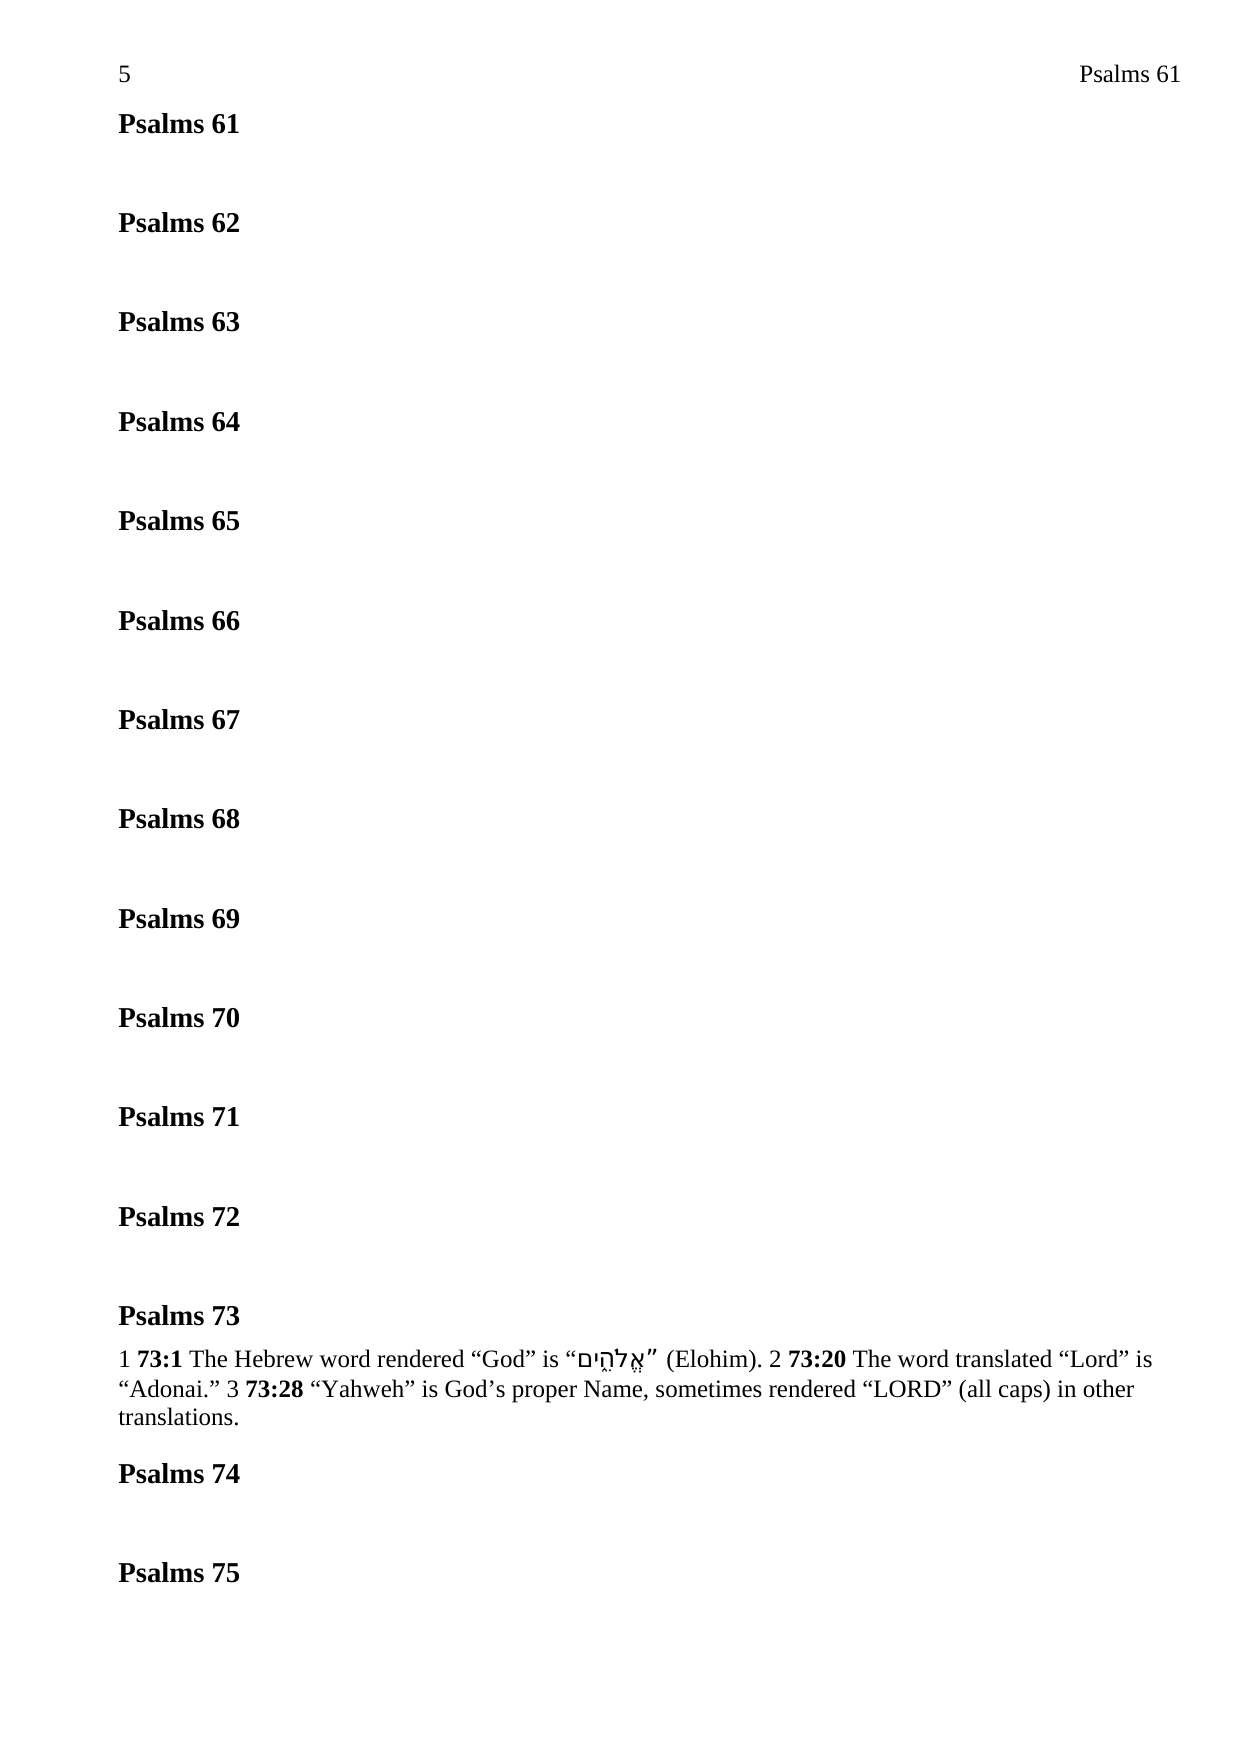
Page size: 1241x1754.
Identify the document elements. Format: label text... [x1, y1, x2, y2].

subtitle Psalms 73 [118, 1299, 1181, 1332]
subtitle Psalms 63 [118, 305, 1181, 338]
subtitle Psalms 64 [118, 404, 1181, 437]
subtitle Psalms 72 [118, 1199, 1181, 1232]
subtitle Psalms 75 [118, 1556, 1181, 1589]
subtitle Psalms 65 [118, 504, 1181, 537]
subtitle Psalms 68 [118, 802, 1181, 835]
subtitle Psalms 62 [118, 206, 1181, 239]
subtitle Psalms 74 [118, 1456, 1181, 1489]
subtitle Psalms 67 [118, 702, 1181, 736]
subtitle Psalms 70 [118, 1001, 1181, 1034]
subtitle Psalms 71 [118, 1100, 1181, 1133]
subtitle Psalms 61 [118, 106, 1181, 139]
text 1 73:1 The Hebrew word rendered “God” is “אֱלֹהִ֑ים” (Elohim). 2 73:20 The word translated “Lord” is “Adonai.” 3 73:28 “Yahweh” is God’s proper Name, sometimes rendered “LORD” (all caps) in other translations. [118, 1344, 1181, 1431]
subtitle Psalms 66 [118, 603, 1181, 636]
subtitle Psalms 69 [118, 901, 1181, 934]
